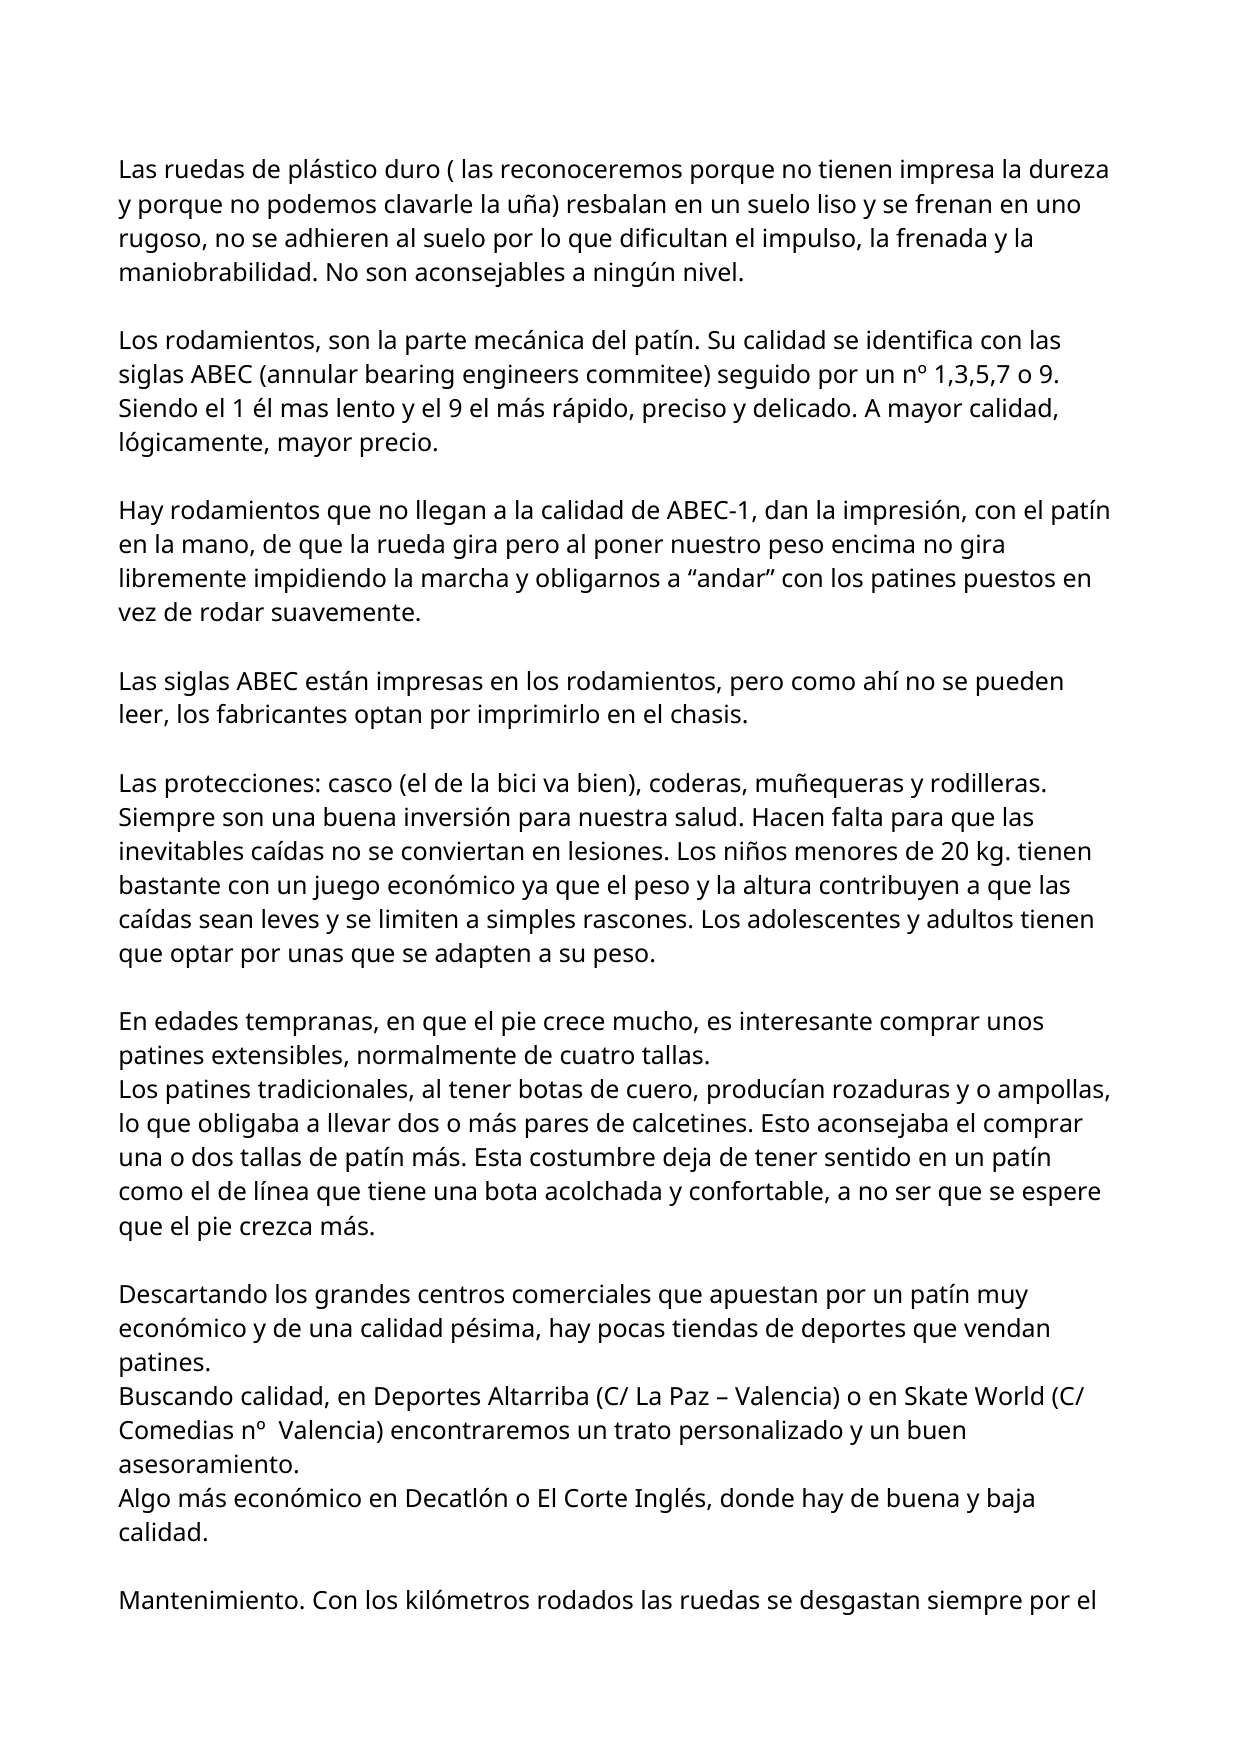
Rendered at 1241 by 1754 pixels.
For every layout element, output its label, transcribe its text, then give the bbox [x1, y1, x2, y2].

text Los rodamientos, son la parte mecánica del patín. Su calidad se identifica con las siglas ABEC (annular bearing engineers commitee) seguido por un nº 1,3,5,7 o 9. Siendo el 1 él mas lento y el 9 el más rápido, preciso y delicado. A mayor calidad, lógicamente, mayor precio. [118, 322, 1122, 459]
text Las protecciones: casco (el de la bici va bien), coderas, muñequeras y rodilleras. Siempre son una buena inversión para nuestra salud. Hacen falta para que las inevitables caídas no se conviertan en lesiones. Los niños menores de 20 kg. tienen bastante con un juego económico ya que el peso y la altura contribuyen a que las caídas sean leves y se limiten a simples rascones. Los adolescentes y adultos tienen que optar por unas que se adapten a su peso. [118, 765, 1122, 970]
text Mantenimiento. Con los kilómetros rodados las ruedas se desgastan siempre por el [118, 1583, 1122, 1617]
text Descartando los grandes centros comerciales que apuestan por un patín muy económico y de una calidad pésima, hay pocas tiendas de deportes que vendan patines. [118, 1276, 1122, 1378]
text Buscando calidad, en Deportes Altarriba (C/ La Paz – Valencia) o en Skate World (C/ Comedias nº Valencia) encontraremos un trato personalizado y un buen asesoramiento. [118, 1378, 1122, 1481]
text Algo más económico en Decatlón o El Corte Inglés, donde hay de buena y baja calidad. [118, 1481, 1122, 1549]
text Las siglas ABEC están impresas en los rodamientos, pero como ahí no se pueden leer, los fabricantes optan por imprimirlo en el chasis. [118, 663, 1122, 731]
text Los patines tradicionales, al tener botas de cuero, producían rozaduras y o ampollas, lo que obligaba a llevar dos o más pares de calcetines. Esto aconsejaba el comprar una o dos tallas de patín más. Esta costumbre deja de tener sentido en un patín como el de línea que tiene una bota acolchada y confortable, a no ser que se espere que el pie crezca más. [118, 1072, 1122, 1242]
text En edades tempranas, en que el pie crece mucho, es interesante comprar unos patines extensibles, normalmente de cuatro tallas. [118, 1004, 1122, 1072]
text Las ruedas de plástico duro ( las reconoceremos porque no tienen impresa la dureza y porque no podemos clavarle la uña) resbalan en un suelo liso y se frenan en uno rugoso, no se adhieren al suelo por lo que dificultan el impulso, la frenada y la maniobrabilidad. No son aconsejables a ningún nivel. [118, 152, 1122, 288]
text Hay rodamientos que no llegan a la calidad de ABEC-1, dan la impresión, con el patín en la mano, de que la rueda gira pero al poner nuestro peso encima no gira libremente impidiendo la marcha y obligarnos a “andar” con los patines puestos en vez de rodar suavemente. [118, 493, 1122, 629]
